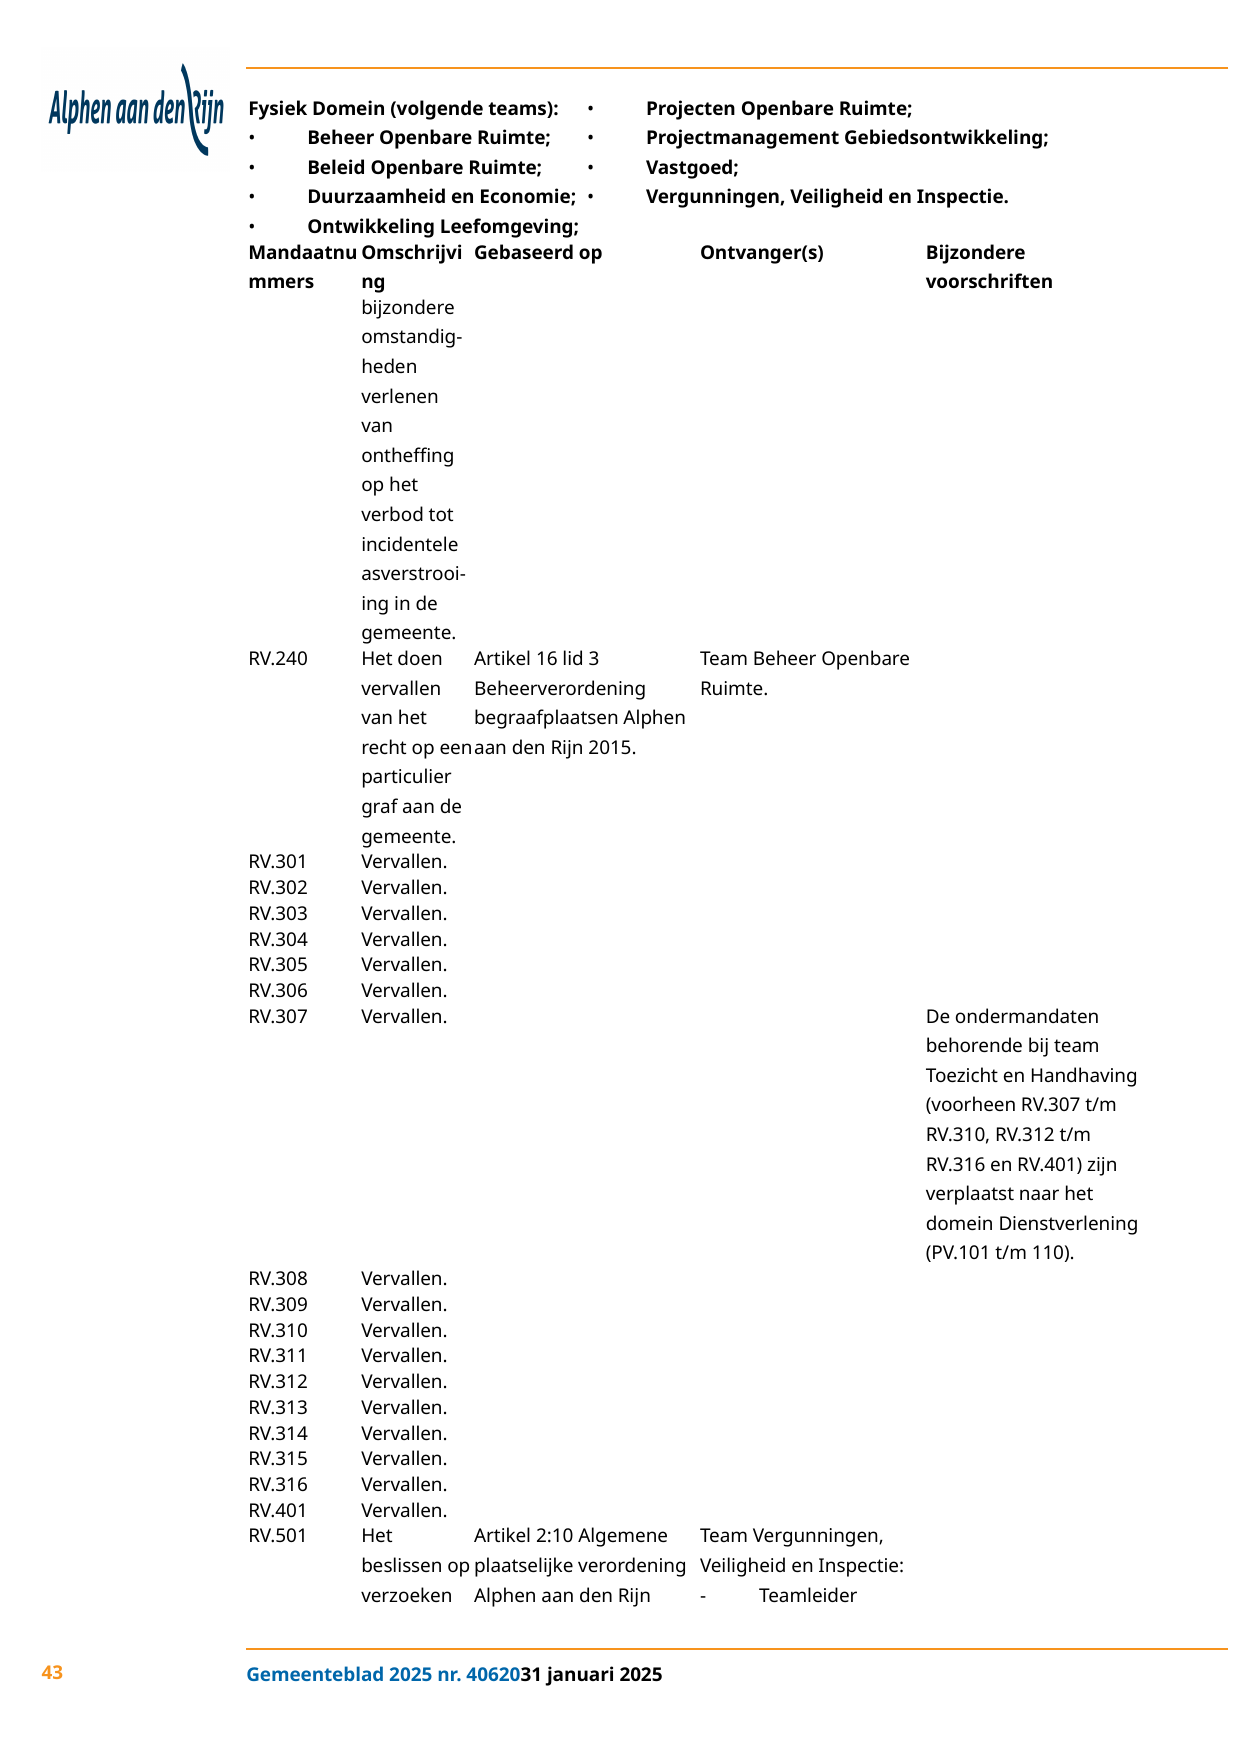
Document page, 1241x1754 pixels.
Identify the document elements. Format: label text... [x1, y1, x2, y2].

table_header Projecten Openbare Ruimte; Projectmanagement Gebiedsontwikkeling; Vastgoed; Vergunningen, Veiligheid en Inspectie. [587, 95, 1152, 239]
table_cell RV.306 [248, 977, 361, 1003]
table_cell Vervallen. [361, 1265, 474, 1291]
table_cell Omschrijving [361, 239, 474, 294]
table_cell [474, 874, 700, 900]
table_cell RV.313 [248, 1394, 361, 1420]
table_cell Ontvanger(s) [700, 239, 926, 294]
table_cell [926, 1497, 1152, 1523]
table_cell De ondermandaten behorende bij team Toezicht en Handhaving (voorheen RV.307 t/m RV.310, RV.312 t/m RV.316 en RV.401) zijn verplaatst naar het domein Dienstverlening (PV.101 t/m 110). [926, 1003, 1152, 1265]
table_cell Team Beheer Openbare Ruimte. [700, 645, 926, 848]
table_cell [700, 1317, 926, 1342]
table_cell bijzondere omstandig­heden verlenen van ontheffing op het verbod tot incidentele asverstrooi­ing in de gemeente. [361, 294, 474, 645]
table_cell [926, 874, 1152, 900]
table_cell [700, 1471, 926, 1497]
table_cell [926, 1368, 1152, 1394]
table_cell RV.305 [248, 951, 361, 977]
picture [41, 47, 231, 172]
table_cell [474, 849, 700, 874]
table_cell [700, 1420, 926, 1445]
table_cell [474, 1394, 700, 1420]
table_cell Mandaatnummers [248, 239, 361, 294]
table_cell [474, 1003, 700, 1265]
table_cell [474, 951, 700, 977]
table_cell Vervallen. [361, 874, 474, 900]
table_cell Vervallen. [361, 1497, 474, 1523]
table_cell [700, 1497, 926, 1523]
table_cell [474, 1317, 700, 1342]
table_cell Vervallen. [361, 1003, 474, 1265]
table_cell Het doen vervallen van het recht op een particulier graf aan de gemeente. [361, 645, 474, 848]
table_cell [926, 1343, 1152, 1368]
table_cell Bijzondere voorschriften [926, 239, 1152, 294]
table_cell [474, 900, 700, 926]
table_cell [926, 1317, 1152, 1342]
table_cell [700, 294, 926, 645]
table_cell [474, 294, 700, 645]
table_cell [248, 294, 361, 645]
table_cell Vervallen. [361, 951, 474, 977]
table_cell Vervallen. [361, 1291, 474, 1317]
table_cell Vervallen. [361, 977, 474, 1003]
table_cell [474, 1471, 700, 1497]
table_cell [474, 1420, 700, 1445]
table_cell [926, 645, 1152, 848]
table_cell RV.310 [248, 1317, 361, 1342]
table_cell RV.315 [248, 1445, 361, 1471]
table_cell Vervallen. [361, 1343, 474, 1368]
table_header Fysiek Domein (volgende teams): Beheer Openbare Ruimte; Beleid Openbare Ruimte; Duurzaamheid en Economie; Ontwikkeling Leefomgeving; [248, 95, 587, 239]
table_cell RV.240 [248, 645, 361, 848]
table_cell RV.401 [248, 1497, 361, 1523]
table_cell Gebaseerd op [474, 239, 700, 294]
table_cell [474, 1368, 700, 1394]
table_cell [700, 926, 926, 951]
table_cell RV.307 [248, 1003, 361, 1265]
table_cell [700, 1445, 926, 1471]
table_cell [926, 1445, 1152, 1471]
table_cell [926, 849, 1152, 874]
table_cell [926, 1394, 1152, 1420]
table_cell [474, 1445, 700, 1471]
table_cell [926, 951, 1152, 977]
table_cell Vervallen. [361, 1471, 474, 1497]
table_cell RV.311 [248, 1343, 361, 1368]
table_cell Vervallen. [361, 1445, 474, 1471]
table_cell [926, 1523, 1152, 1607]
table_cell Vervallen. [361, 1317, 474, 1342]
table_cell RV.314 [248, 1420, 361, 1445]
table_cell [926, 294, 1152, 645]
table_cell RV.301 [248, 849, 361, 874]
table_cell Vervallen. [361, 926, 474, 951]
table_cell Vervallen. [361, 1394, 474, 1420]
table_cell [474, 926, 700, 951]
table_cell Vervallen. [361, 849, 474, 874]
table_cell [474, 977, 700, 1003]
table_cell [926, 977, 1152, 1003]
table_cell [926, 1420, 1152, 1445]
table_cell RV.312 [248, 1368, 361, 1394]
table_cell [926, 900, 1152, 926]
table_cell [926, 926, 1152, 951]
table_cell [926, 1265, 1152, 1291]
table_cell [700, 951, 926, 977]
table_cell [700, 1003, 926, 1265]
table_cell [700, 874, 926, 900]
table_cell [474, 1291, 700, 1317]
table_cell Vervallen. [361, 1368, 474, 1394]
table_cell Artikel 2:10 Algemene plaatselijke verordening Alphen aan den Rijn [474, 1523, 700, 1607]
table_cell Artikel 16 lid 3 Beheerverordening begraafplaatsen Alphen aan den Rijn 2015. [474, 645, 700, 848]
table_cell [474, 1343, 700, 1368]
table_cell [700, 1291, 926, 1317]
table_cell [700, 1394, 926, 1420]
table_cell [700, 1265, 926, 1291]
table_cell RV.303 [248, 900, 361, 926]
table_cell Team Vergunningen, Veiligheid en Inspectie: Teamleider [700, 1523, 926, 1607]
table_cell RV.309 [248, 1291, 361, 1317]
table_cell [700, 1368, 926, 1394]
table_cell Vervallen. [361, 1420, 474, 1445]
table_cell [700, 1343, 926, 1368]
table_cell RV.304 [248, 926, 361, 951]
table_cell Vervallen. [361, 900, 474, 926]
table_cell RV.302 [248, 874, 361, 900]
table_cell [926, 1471, 1152, 1497]
table_cell RV.308 [248, 1265, 361, 1291]
table_cell [700, 900, 926, 926]
table_cell [700, 849, 926, 874]
table_cell [926, 1291, 1152, 1317]
table_cell RV.501 [248, 1523, 361, 1607]
table_cell RV.316 [248, 1471, 361, 1497]
table_cell Het beslissen op verzoeken [361, 1523, 474, 1607]
table_cell [474, 1265, 700, 1291]
table_cell [474, 1497, 700, 1523]
table_cell [700, 977, 926, 1003]
